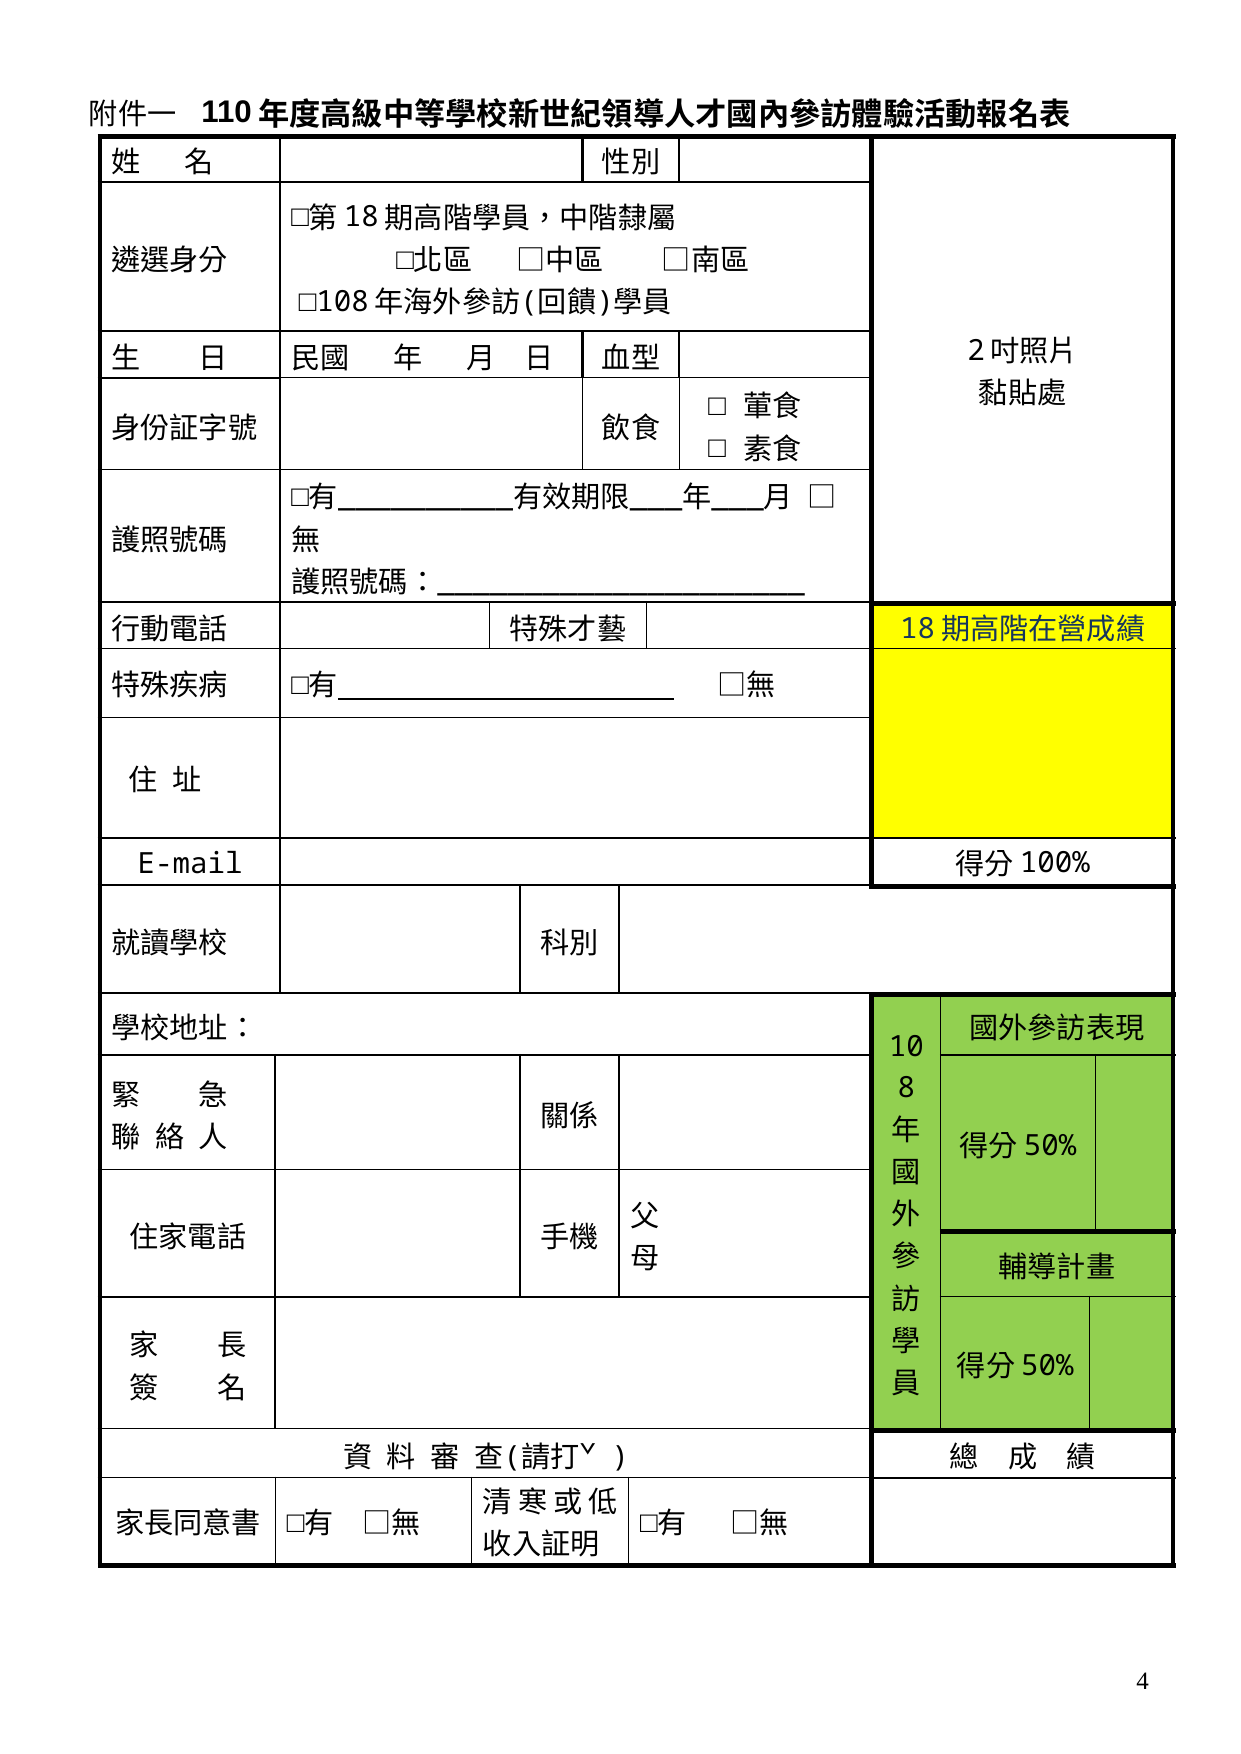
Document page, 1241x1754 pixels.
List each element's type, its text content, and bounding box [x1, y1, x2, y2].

table_cell 手機 [521, 1170, 618, 1296]
table_cell [620, 886, 1171, 992]
table_cell [281, 886, 519, 992]
table_header 2吋照片 黏貼處 [874, 139, 1171, 601]
table_cell [1096, 1056, 1171, 1229]
table_cell 輔導計畫 [941, 1234, 1171, 1296]
table_cell 科別 [521, 886, 618, 992]
table_cell 身份証字號 [102, 379, 279, 469]
table_cell 學校地址： [102, 994, 869, 1054]
table_cell [620, 1056, 869, 1169]
table_cell [647, 603, 869, 648]
table_cell □有 □無 [276, 1478, 471, 1563]
table_header [281, 139, 581, 181]
table_cell □ 葷食 □ 素食 [680, 378, 869, 469]
table_cell 住家電話 [102, 1170, 274, 1296]
table_cell 家 長 簽 名 [102, 1298, 274, 1428]
table_cell □有 □無 [281, 649, 869, 717]
table_cell [874, 1479, 1171, 1563]
table_cell 108年國外參訪學員 [874, 997, 940, 1428]
table_cell [1090, 1297, 1171, 1428]
table_cell 資 料 審 查(請打ˇ ) [102, 1429, 869, 1477]
table_cell 總 成 績 [874, 1433, 1171, 1477]
table_cell 關係 [521, 1056, 618, 1169]
table_cell [281, 839, 869, 884]
table_cell 就讀學校 [102, 886, 279, 992]
table_cell [680, 332, 869, 377]
table_cell [276, 1056, 519, 1169]
table_cell □有__________有效期限___年___月 □無 護照號碼：_____________________ [281, 470, 869, 601]
table_cell [276, 1298, 869, 1428]
table_cell 清寒或低收入証明 [472, 1478, 628, 1563]
table_cell 行動電話 [102, 603, 279, 648]
text 附件一 110年度高級中等學校新世紀領導人才國內參訪體驗活動報名表 [89, 89, 1152, 134]
table_cell 父 母 [620, 1170, 869, 1296]
table_cell 特殊才藝 [490, 603, 646, 648]
table_cell 得分100% [874, 839, 1171, 884]
table_header 姓 名 [102, 139, 279, 181]
table_cell 住 址 [102, 718, 279, 837]
table_cell 家長同意書 [102, 1478, 275, 1563]
table_cell 得分50% [941, 1056, 1095, 1229]
table_cell 飲食 [583, 378, 679, 469]
table_cell [281, 603, 489, 648]
table_cell □有 □無 [629, 1478, 869, 1563]
table_cell 血型 [584, 332, 678, 377]
table_cell 國外參訪表現 [941, 997, 1171, 1054]
table_cell 特殊疾病 [102, 649, 279, 717]
table_header 性別 [584, 139, 678, 181]
table_cell 生 日 [102, 332, 279, 377]
table_cell [276, 1170, 519, 1296]
table_cell 緊 急 聯 絡 人 [102, 1056, 274, 1169]
table_cell E-mail [102, 839, 279, 884]
table_cell □第18期高階學員，中階隸屬 □北區 □中區 □南區 □108年海外參訪(回饋)學員 [281, 183, 869, 330]
table_header [680, 139, 869, 181]
table_cell [281, 718, 869, 837]
table_cell 得分50% [941, 1297, 1089, 1428]
table_cell [874, 649, 1171, 837]
table_cell 遴選身分 [102, 183, 279, 330]
table_cell 18期高階在營成績 [874, 606, 1171, 648]
table_cell 民國 年 月 日 [281, 332, 581, 377]
table_cell 護照號碼 [102, 470, 279, 601]
table_cell [281, 378, 582, 469]
